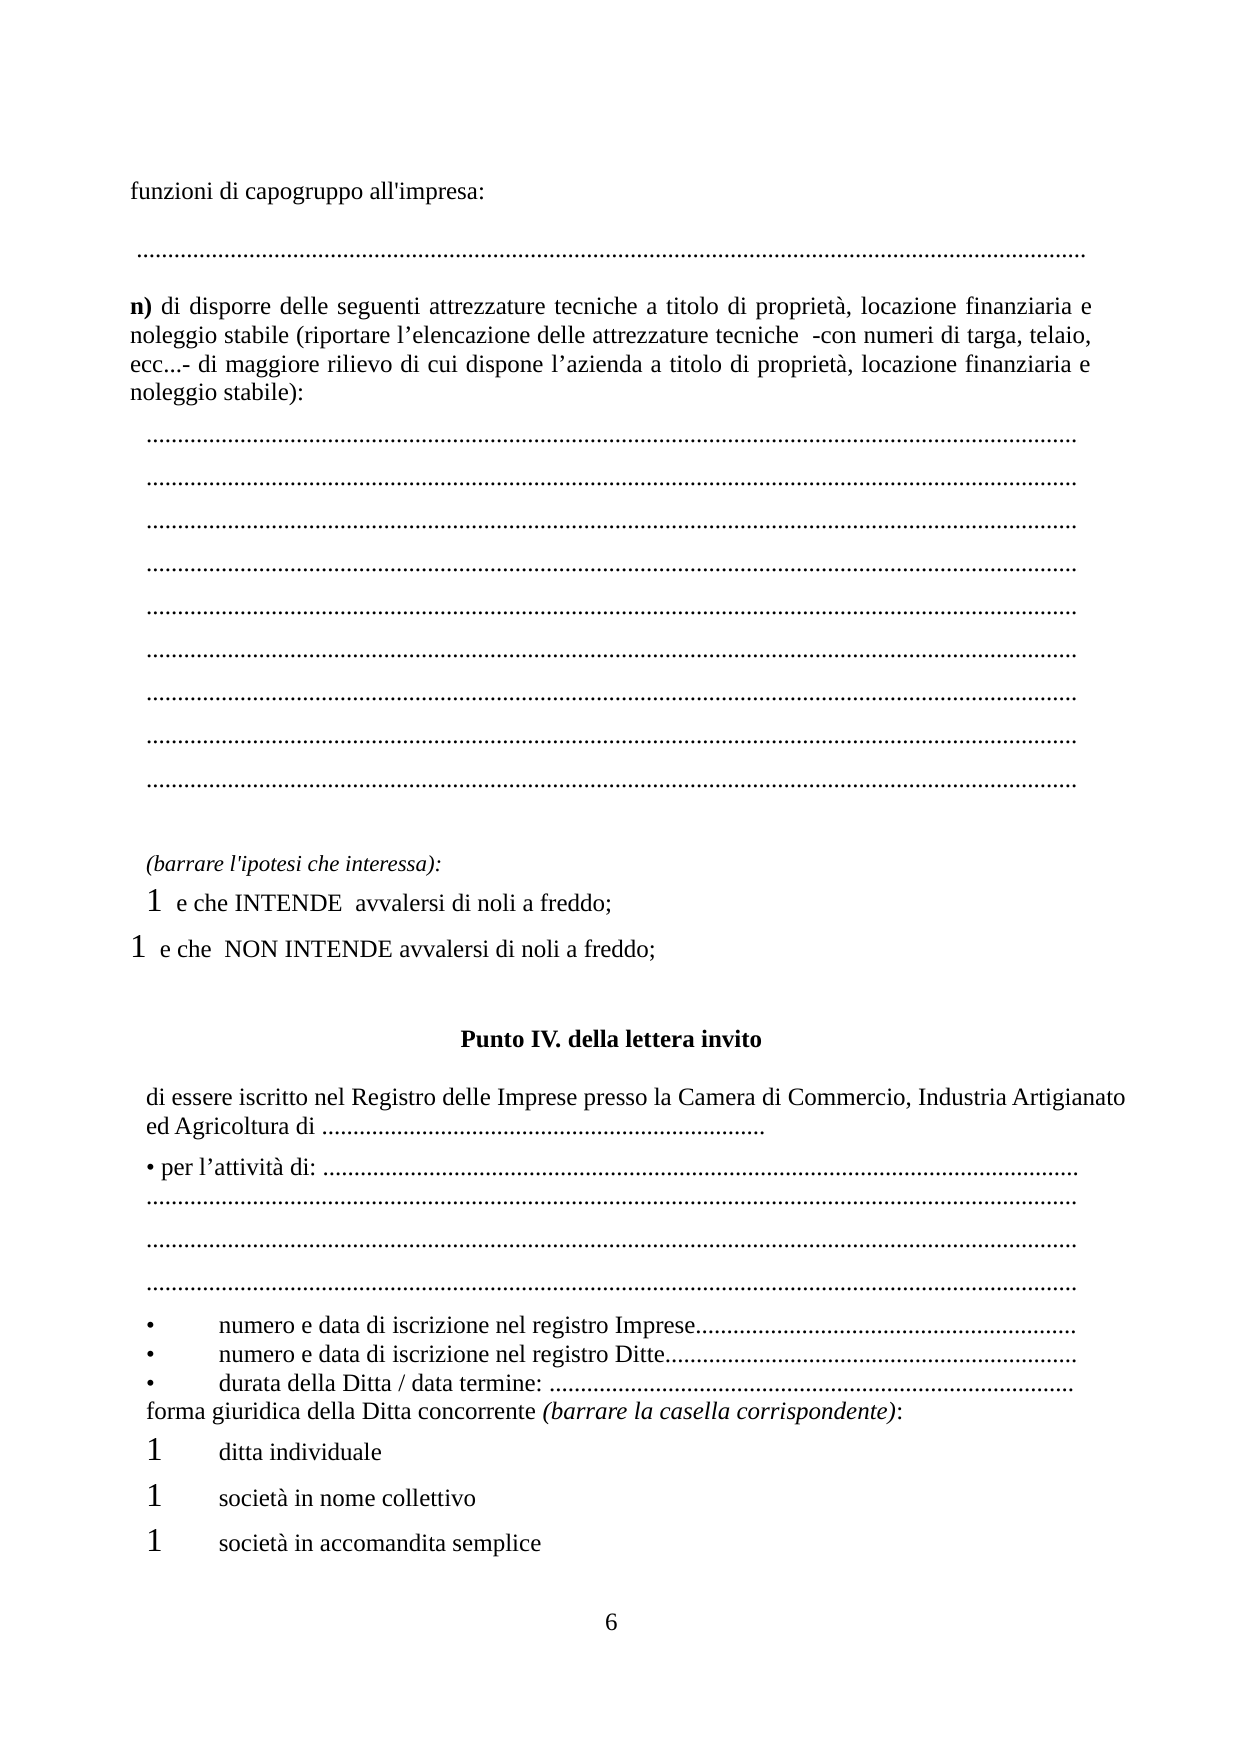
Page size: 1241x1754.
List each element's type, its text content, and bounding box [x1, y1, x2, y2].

text ..................................................................................................................................................... [146, 677, 1093, 706]
text ..................................................................................................................................................... [146, 591, 1093, 620]
text ..................................................................................................................................................... [146, 462, 1093, 491]
text ..................................................................................................................................................... [146, 419, 1093, 447]
text di essere iscritto nel Registro delle Imprese presso la Camera di Commercio, Industria Artigianato ed Agricoltura di ....................................................................... [146, 1082, 1152, 1139]
text ..................................................................................................................................................... [146, 1224, 1093, 1253]
text • per l’attività di: ......................................................................................................................... [146, 1152, 1093, 1181]
text • numero e data di iscrizione nel registro Imprese............................................................. [146, 1310, 1093, 1339]
text ..................................................................................................................................................... [146, 548, 1093, 577]
text  ditta individuale [146, 1425, 1093, 1471]
text ..................................................................................................................................................... [146, 634, 1093, 663]
text • durata della Ditta / data termine: .................................................................................... [146, 1368, 1093, 1396]
text ........................................................................................................................................................ [130, 234, 1093, 262]
text Punto IV. della lettera invito [130, 1024, 1093, 1053]
text ..................................................................................................................................................... [146, 764, 1093, 792]
text forma giuridica della Ditta concorrente (barrare la casella corrispondente): [146, 1396, 1093, 1425]
text funzioni di capogruppo all'impresa: [130, 176, 1093, 205]
text ..................................................................................................................................................... [146, 721, 1093, 749]
text ..................................................................................................................................................... [146, 1181, 1093, 1209]
text n) di disporre delle seguenti attrezzature tecniche a titolo di proprietà, locazione finanziaria e noleggio stabile (riportare l’elencazione delle attrezzature tecniche -con numeri di targa, telaio, ecc...- di maggiore rilievo di cui dispone l’azienda a titolo di proprietà, locazione finanziaria e noleggio stabile): [130, 291, 1093, 406]
text ..................................................................................................................................................... [146, 505, 1093, 534]
text  e che NON INTENDE avvalersi di noli a freddo; [130, 922, 1093, 967]
text • numero e data di iscrizione nel registro Ditte.................................................................. [146, 1339, 1093, 1368]
text  società in nome collettivo [146, 1471, 1093, 1516]
text ..................................................................................................................................................... [146, 1267, 1093, 1296]
text (barrare l'ipotesi che interessa): [146, 850, 1093, 876]
text  e che INTENDE avvalersi di noli a freddo; [146, 876, 1093, 922]
text  società in accomandita semplice [146, 1516, 1093, 1561]
